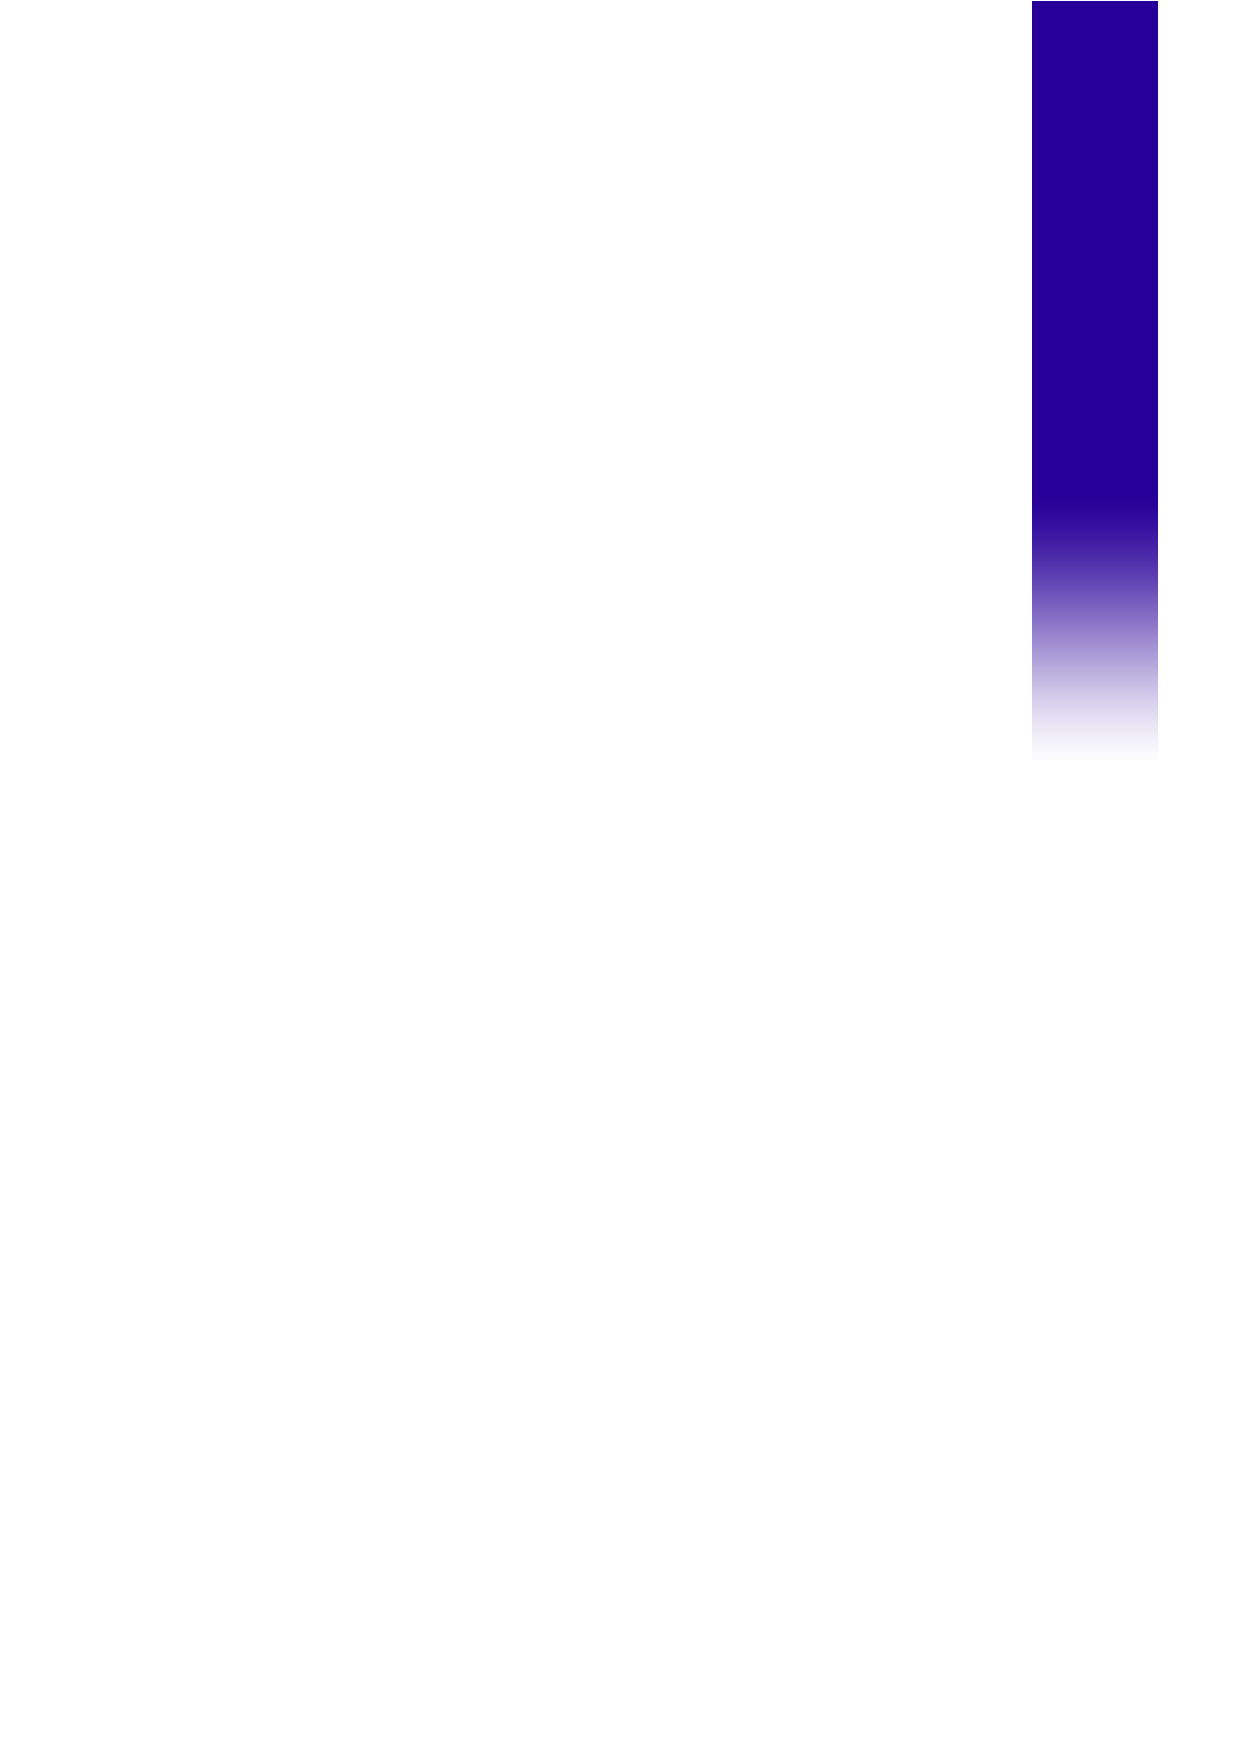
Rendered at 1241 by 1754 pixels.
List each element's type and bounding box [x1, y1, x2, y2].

picture [1032, 1, 1158, 760]
